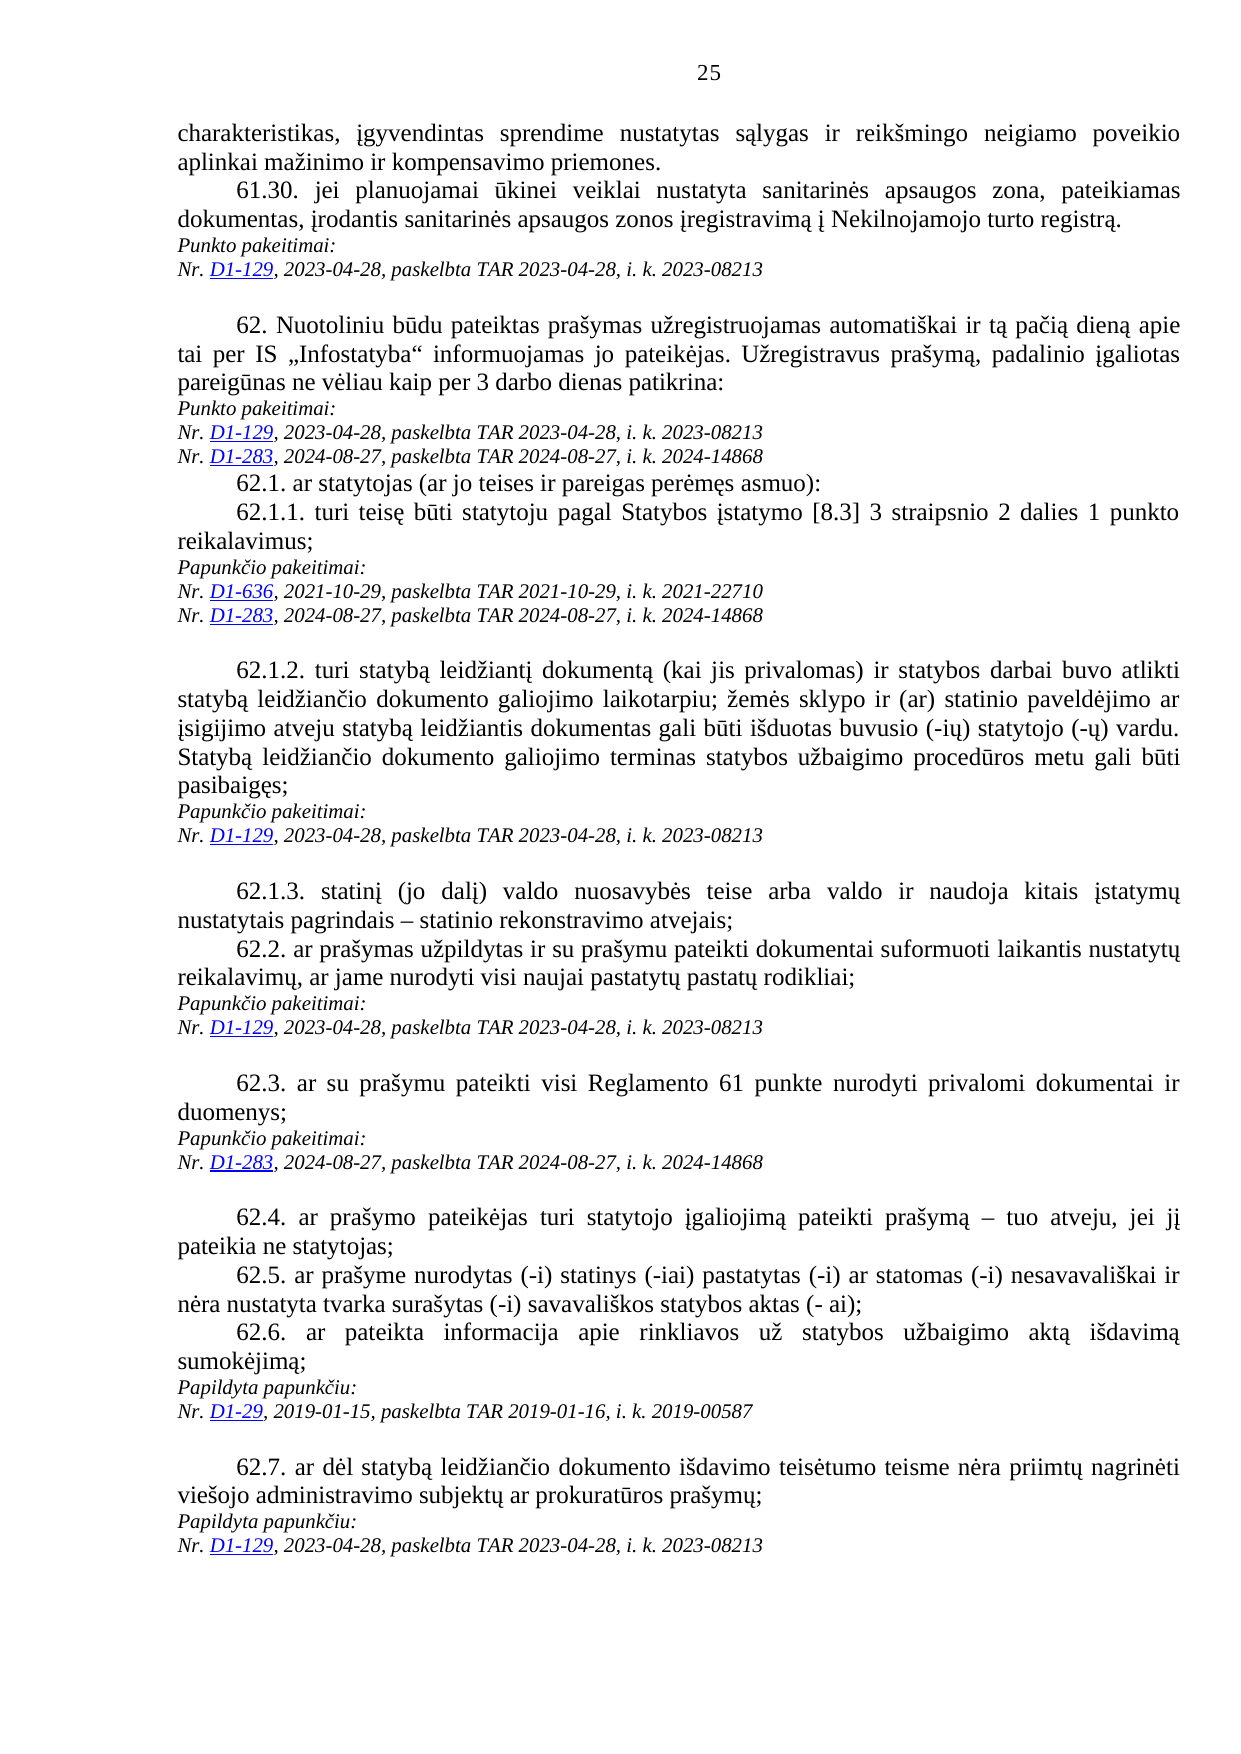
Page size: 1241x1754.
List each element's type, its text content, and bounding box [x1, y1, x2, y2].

text Nr. D1-283, 2024-08-27, paskelbta TAR 2024-08-27, i. k. 2024-14868 [177, 603, 1181, 627]
text Punkto pakeitimai: [177, 396, 1181, 420]
text 62.3. ar su prašymu pateikti visi Reglamento 61 punkte nurodyti privalomi dokumentai ir duomenys; [177, 1068, 1181, 1126]
text Nr. D1-129, 2023-04-28, paskelbta TAR 2023-04-28, i. k. 2023-08213 [177, 823, 1181, 847]
text 62.1.1. turi teisę būti statytoju pagal Statybos įstatymo [8.3] 3 straipsnio 2 dalies 1 punkto reikalavimus; [177, 497, 1181, 555]
text 62.1. ar statytojas (ar jo teises ir pareigas perėmęs asmuo): [177, 468, 1181, 497]
text Nr. D1-283, 2024-08-27, paskelbta TAR 2024-08-27, i. k. 2024-14868 [177, 444, 1181, 468]
text Punkto pakeitimai: [177, 233, 1181, 257]
text 62.7. ar dėl statybą leidžiančio dokumento išdavimo teisėtumo teisme nėra priimtų nagrinėti viešojo administravimo subjektų ar prokuratūros prašymų; [177, 1452, 1181, 1509]
text Papildyta papunkčiu: [177, 1375, 1181, 1399]
text Papunkčio pakeitimai: [177, 555, 1181, 579]
text 61.30. jei planuojamai ūkinei veiklai nustatyta sanitarinės apsaugos zona, pateikiamas dokumentas, įrodantis sanitarinės apsaugos zonos įregistravimą į Nekilnojamojo turto registrą. [177, 176, 1181, 233]
text 62.4. ar prašymo pateikėjas turi statytojo įgaliojimą pateikti prašymą – tuo atveju, jei jį pateikia ne statytojas; [177, 1202, 1181, 1260]
text Nr. D1-129, 2023-04-28, paskelbta TAR 2023-04-28, i. k. 2023-08213 [177, 257, 1181, 281]
text 62.1.2. turi statybą leidžiantį dokumentą (kai jis privalomas) ir statybos darbai buvo atlikti statybą leidžiančio dokumento galiojimo laikotarpiu; žemės sklypo ir (ar) statinio paveldėjimo ar įsigijimo atveju statybą leidžiantis dokumentas gali būti išduotas buvusio (-ių) statytojo (-ų) vardu. Statybą leidžiančio dokumento galiojimo terminas statybos užbaigimo procedūros metu gali būti pasibaigęs; [177, 656, 1181, 799]
text 62. Nuotoliniu būdu pateiktas prašymas užregistruojamas automatiškai ir tą pačią dieną apie tai per IS „Infostatyba“ informuojamas jo pateikėjas. Užregistravus prašymą, padalinio įgaliotas pareigūnas ne vėliau kaip per 3 darbo dienas patikrina: [177, 310, 1181, 396]
text 62.6. ar pateikta informacija apie rinkliavos už statybos užbaigimo aktą išdavimą sumokėjimą; [177, 1317, 1181, 1375]
text Nr. D1-29, 2019-01-15, paskelbta TAR 2019-01-16, i. k. 2019-00587 [177, 1399, 1181, 1423]
text Nr. D1-636, 2021-10-29, paskelbta TAR 2021-10-29, i. k. 2021-22710 [177, 579, 1181, 603]
text Papunkčio pakeitimai: [177, 1126, 1181, 1150]
text Nr. D1-283, 2024-08-27, paskelbta TAR 2024-08-27, i. k. 2024-14868 [177, 1150, 1181, 1174]
text Papunkčio pakeitimai: [177, 799, 1181, 823]
text 62.5. ar prašyme nurodytas (-i) statinys (-iai) pastatytas (-i) ar statomas (-i) nesavavališkai ir nėra nustatyta tvarka surašytas (-i) savavališkos statybos aktas (- ai); [177, 1260, 1181, 1317]
text Nr. D1-129, 2023-04-28, paskelbta TAR 2023-04-28, i. k. 2023-08213 [177, 420, 1181, 444]
text Papunkčio pakeitimai: [177, 991, 1181, 1015]
text 62.2. ar prašymas užpildytas ir su prašymu pateikti dokumentai suformuoti laikantis nustatytų reikalavimų, ar jame nurodyti visi naujai pastatytų pastatų rodikliai; [177, 934, 1181, 991]
text Nr. D1-129, 2023-04-28, paskelbta TAR 2023-04-28, i. k. 2023-08213 [177, 1533, 1181, 1557]
text Papildyta papunkčiu: [177, 1509, 1181, 1533]
text Nr. D1-129, 2023-04-28, paskelbta TAR 2023-04-28, i. k. 2023-08213 [177, 1015, 1181, 1039]
text 62.1.3. statinį (jo dalį) valdo nuosavybės teise arba valdo ir naudoja kitais įstatymų nustatytais pagrindais – statinio rekonstravimo atvejais; [177, 876, 1181, 934]
text charakteristikas, įgyvendintas sprendime nustatytas sąlygas ir reikšmingo neigiamo poveikio aplinkai mažinimo ir kompensavimo priemones. [177, 118, 1181, 176]
